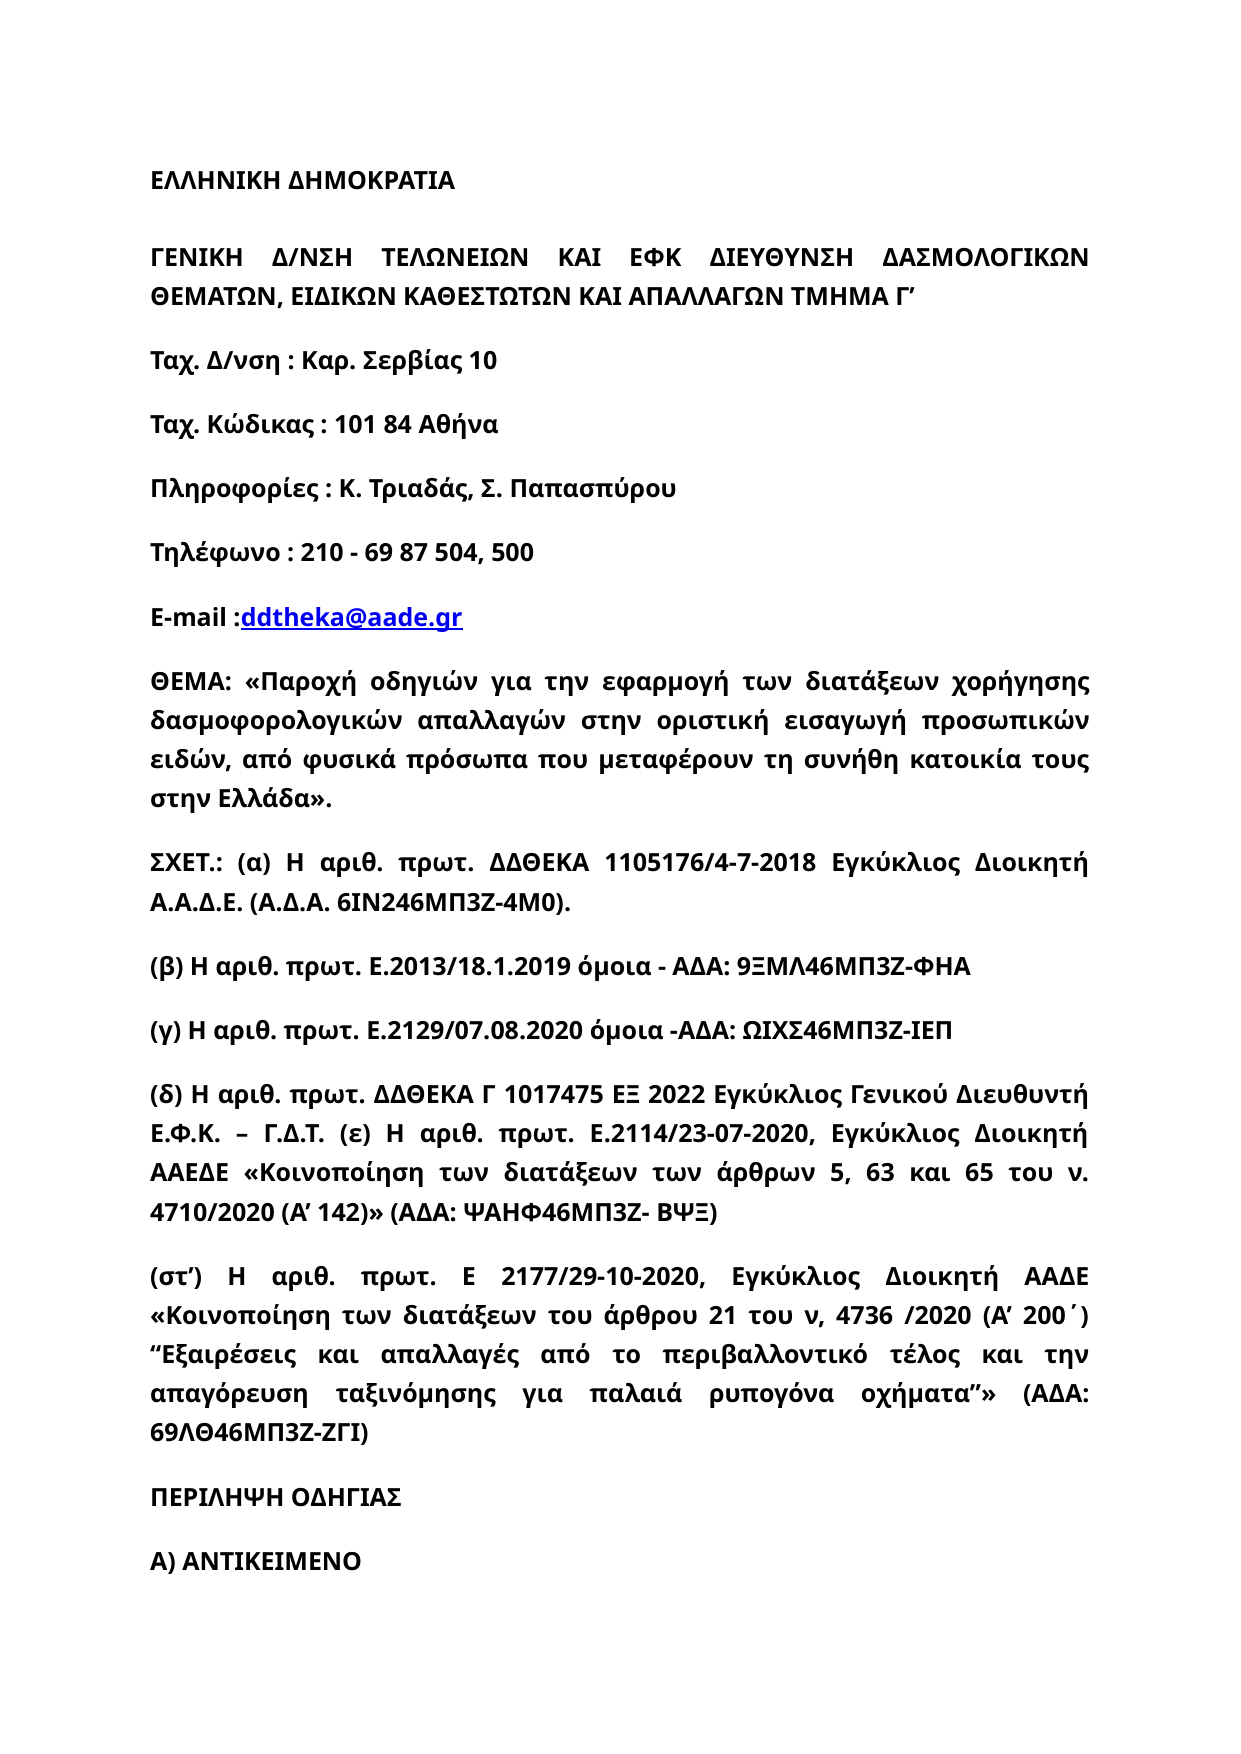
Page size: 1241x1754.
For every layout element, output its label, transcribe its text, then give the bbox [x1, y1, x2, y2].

text ΠΕΡΙΛΗΨΗ ΟΔΗΓΙΑΣ [150, 1479, 1090, 1513]
text E-mail :ddtheka@aade.gr [150, 599, 1090, 633]
text Ταχ. Δ/νση : Kαρ. Σερβίας 10 [150, 342, 1090, 377]
text (στ’) Η αριθ. πρωτ. Ε 2177/29-10-2020, Εγκύκλιος Διοικητή ΑΑΔΕ «Κοινοποίηση των διατάξεων του άρθρου 21 του ν, 4736 /2020 (Α’ 200΄) “Εξαιρέσεις και απαλλαγές από το περιβαλλοντικό τέλος και την απαγόρευση ταξινόμησης για παλαιά ρυπογόνα οχήματα”» (ΑΔΑ: 69ΛΘ46ΜΠ3Ζ-ΖΓΙ) [150, 1258, 1090, 1449]
text Τηλέφωνο : 210 - 69 87 504, 500 [150, 535, 1090, 569]
text ΣΧΕΤ.: (α) Η αριθ. πρωτ. ΔΔΘΕΚΑ 1105176/4-7-2018 Εγκύκλιος Διοικητή Α.Α.Δ.Ε. (Α.Δ.Α. 6ΙΝ246ΜΠ3Ζ-4Μ0). [150, 845, 1090, 918]
title ΕΛΛΗΝΙΚΗ ΔΗΜΟΚΡΑΤΙΑ [150, 162, 1090, 197]
text ΘΕΜΑ: «Παροχή οδηγιών για την εφαρμογή των διατάξεων χορήγησης δασμοφορολογικών απαλλαγών στην οριστική εισαγωγή προσωπικών ειδών, από φυσικά πρόσωπα που μεταφέρουν τη συνήθη κατοικία τους στην Ελλάδα». [150, 663, 1090, 815]
text Ταχ. Κώδικας : 101 84 Αθήνα [150, 407, 1090, 441]
text (β) Η αριθ. πρωτ. Ε.2013/18.1.2019 όμοια - ΑΔΑ: 9ΞΜΛ46ΜΠ3Ζ-ΦΗΑ [150, 948, 1090, 982]
text ΓΕΝΙΚΗ Δ/ΝΣΗ ΤΕΛΩΝΕΙΩΝ ΚΑΙ ΕΦΚ ΔΙΕΥΘΥΝΣΗ ΔΑΣΜΟΛΟΓΙΚΩΝ ΘΕΜΑΤΩΝ, ΕΙΔΙΚΩΝ ΚΑΘΕΣΤΩΤΩΝ ΚΑΙ ΑΠΑΛΛΑΓΩΝ ΤΜΗΜΑ Γ’ [150, 239, 1090, 312]
text (δ) Η αριθ. πρωτ. ΔΔΘΕΚΑ Γ 1017475 ΕΞ 2022 Εγκύκλιος Γενικού Διευθυντή Ε.Φ.Κ. – Γ.Δ.Τ. (ε) Η αριθ. πρωτ. Ε.2114/23-07-2020, Εγκύκλιος Διοικητή ΑΑΕΔΕ «Κοινοποίηση των διατάξεων των άρθρων 5, 63 και 65 του ν. 4710/2020 (Α’ 142)» (ΑΔΑ: ΨΑΗΦ46ΜΠ3Ζ- ΒΨΞ) [150, 1077, 1090, 1228]
text Α) ΑΝΤΙΚΕΙΜΕΝΟ [150, 1543, 1090, 1577]
text (γ) Η αριθ. πρωτ. E.2129/07.08.2020 όμοια -ΑΔΑ: ΩΙΧΣ46ΜΠ3Ζ-ΙΕΠ [150, 1012, 1090, 1047]
text Πληροφορίες : Κ. Τριαδάς, Σ. Παπασπύρου [150, 471, 1090, 505]
